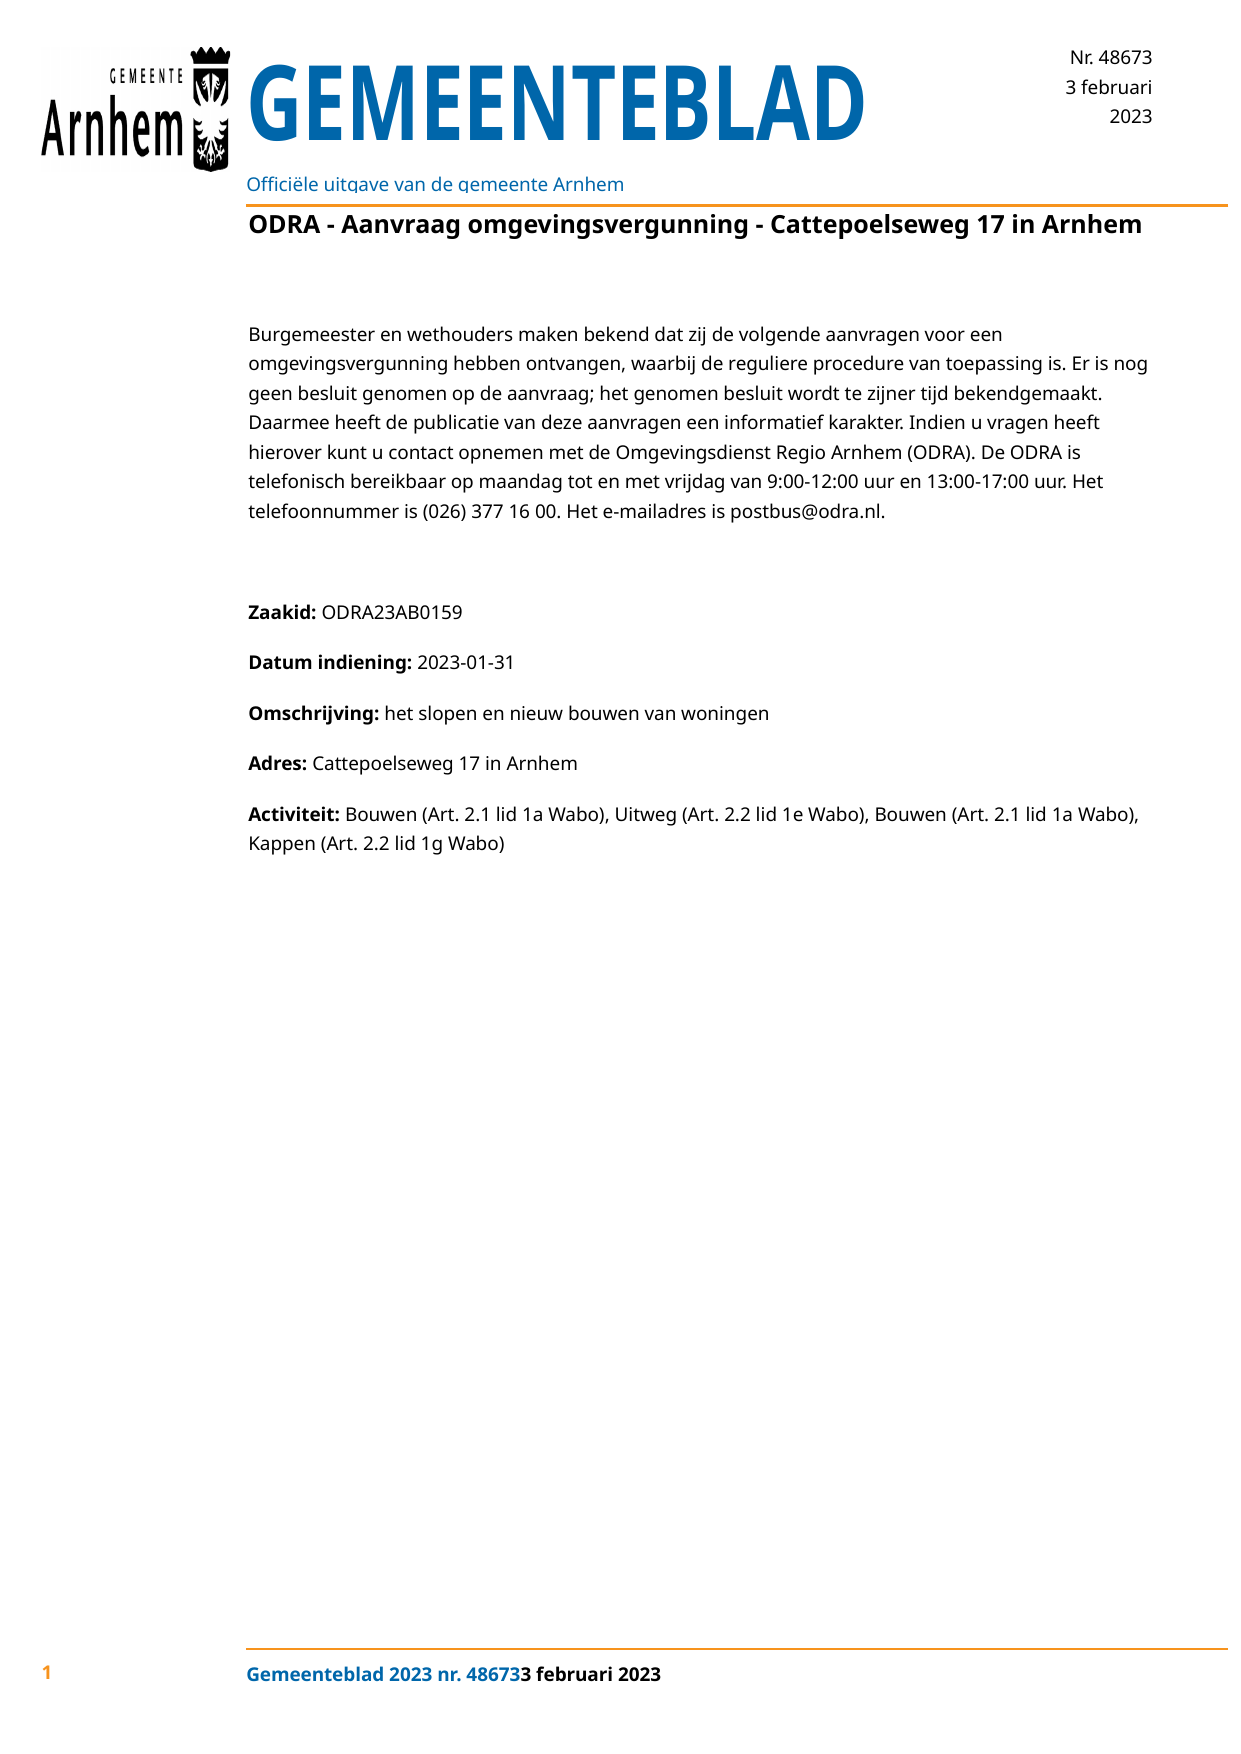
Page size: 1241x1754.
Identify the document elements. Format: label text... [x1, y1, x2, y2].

text Burgemeester en wethouders maken bekend dat zij de volgende aanvragen voor een omgevingsvergunning hebben ontvangen, waarbij de reguliere procedure van toepassing is. Er is nog geen besluit genomen op de aanvraag; het genomen besluit wordt te zijner tijd bekendgemaakt. Daarmee heeft de publicatie van deze aanvragen een informatief karakter. Indien u vragen heeft hierover kunt u contact opnemen met de Omgevingsdienst Regio Arnhem (ODRA). De ODRA is telefonisch bereikbaar op maandag tot en met vrijdag van 9:00-12:00 uur en 13:00-17:00 uur. Het telefoonnummer is (026) 377 16 00. Het e-mailadres is postbus@odra.nl. [248, 321, 1152, 524]
picture [41, 47, 231, 172]
text Omschrijving: het slopen en nieuw bouwen van woningen [248, 700, 1152, 726]
text Zaakid: ODRA23AB0159 [248, 599, 1152, 625]
text ODRA - Aanvraag omgevingsvergunning - Cattepoelseweg 17 in Arnhem [248, 207, 1152, 241]
text Adres: Cattepoelseweg 17 in Arnhem [248, 750, 1152, 776]
text Activiteit: Bouwen (Art. 2.1 lid 1a Wabo), Uitweg (Art. 2.2 lid 1e Wabo), Bouwen (Art. 2.1 lid 1a Wabo), Kappen (Art. 2.2 lid 1g Wabo) [248, 801, 1152, 856]
text Datum indiening: 2023-01-31 [248, 649, 1152, 675]
